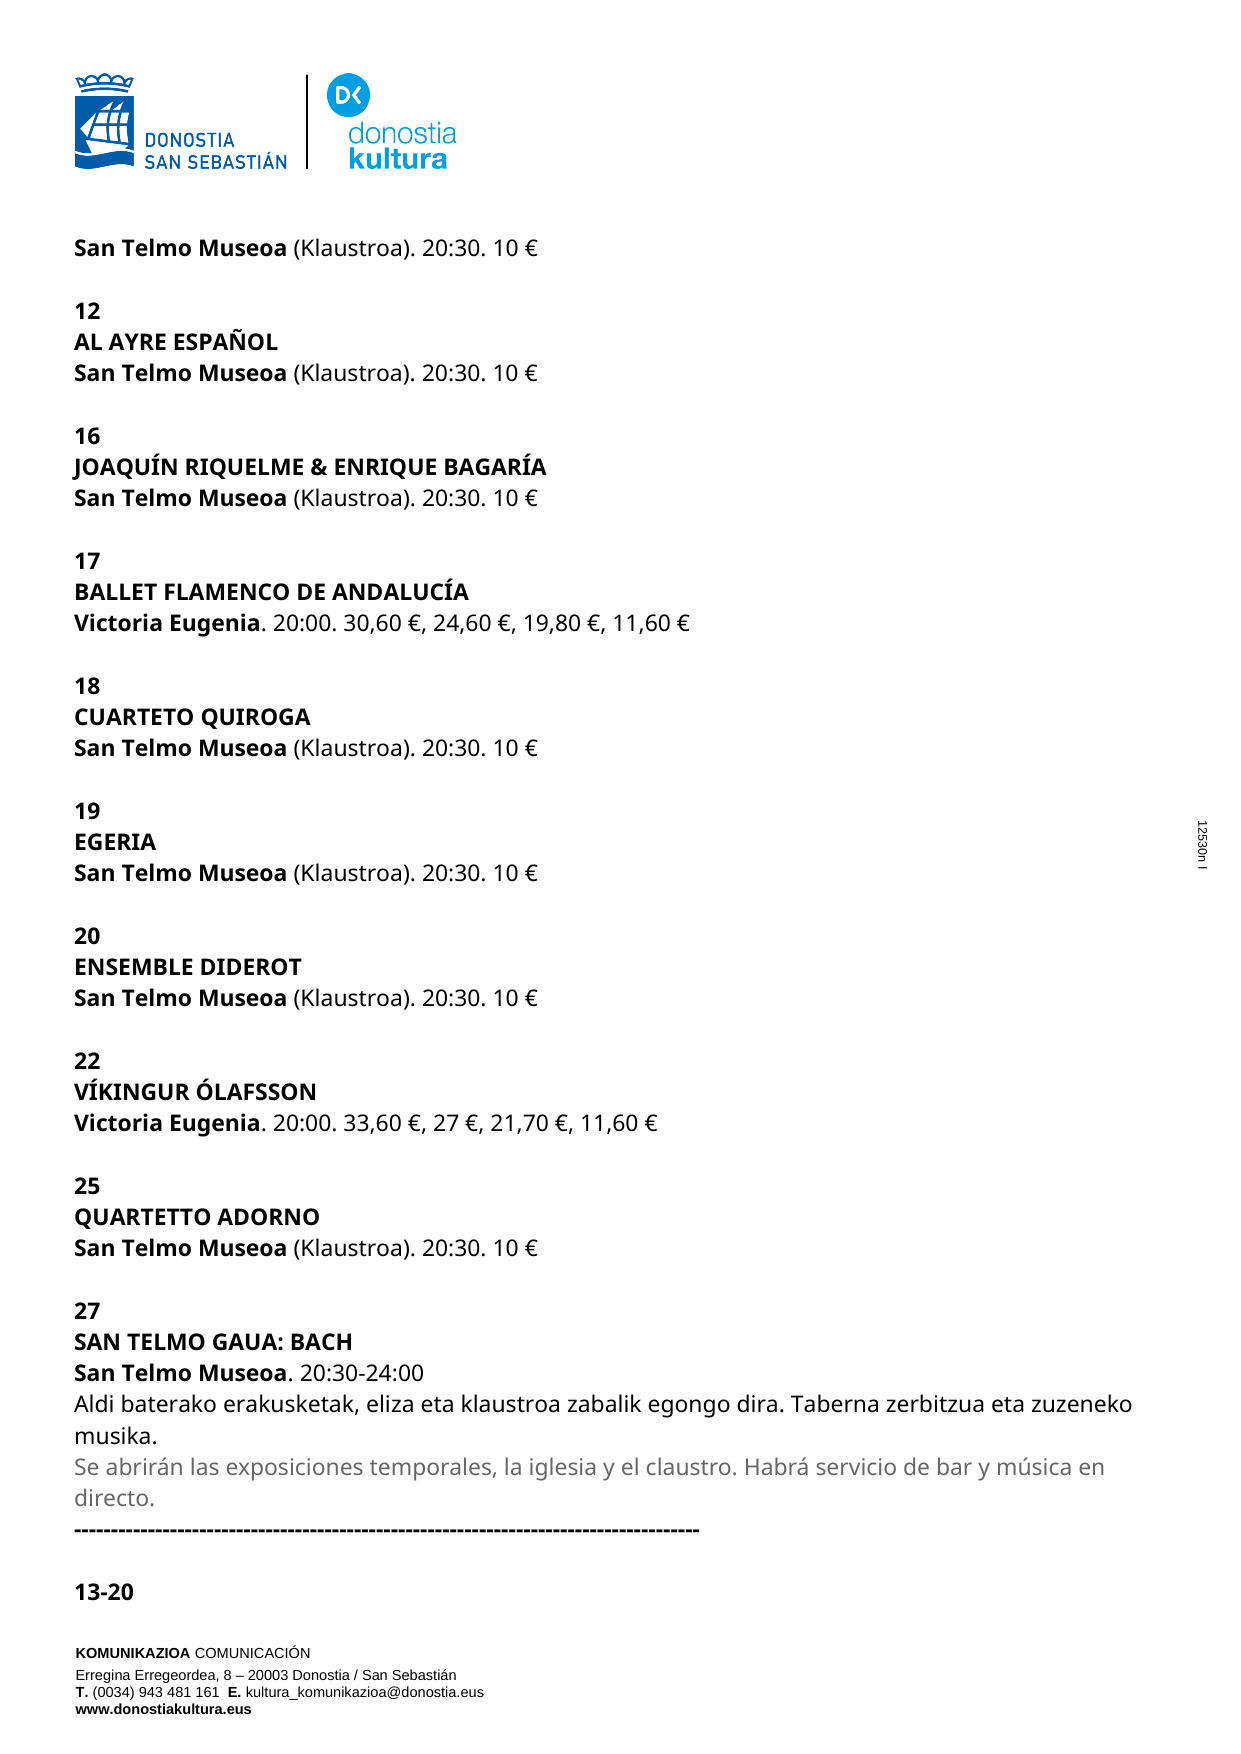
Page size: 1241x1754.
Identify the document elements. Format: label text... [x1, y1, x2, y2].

text San Telmo Museoa (Klaustroa). 20:30. 10 € [74, 232, 1166, 263]
text San Telmo Museoa (Klaustroa). 20:30. 10 € [74, 982, 1166, 1013]
text joaquín riquelme & enrique bagaría [74, 451, 1166, 482]
text San Telmo Museoa (Klaustroa). 20:30. 10 € [74, 857, 1166, 888]
text Victoria Eugenia. 20:00. 30,60 €, 24,60 €, 19,80 €, 11,60 € [74, 607, 1166, 638]
text cuarteto quiroga [74, 701, 1166, 732]
text San Telmo Museoa (Klaustroa). 20:30. 10 € [74, 482, 1166, 513]
text quartetto adorno [74, 1201, 1166, 1232]
picture [75, 73, 457, 169]
text 13-20 [74, 1576, 1166, 1607]
subtitle Aldi baterako erakusketak, eliza eta klaustroa zabalik egongo dira. Taberna zerbitzua eta zuzeneko musika. [74, 1388, 1166, 1451]
picture [353, 87, 360, 103]
text 16 [74, 419, 1166, 451]
text San Telmo Museoa (Klaustroa). 20:30. 10 € [74, 1232, 1166, 1263]
picture [337, 87, 349, 103]
text 17 [74, 544, 1166, 576]
text SAN TELMO GAUA: BACH [74, 1326, 1166, 1357]
text al ayre español [74, 326, 1166, 357]
text San Telmo Museoa. 20:30-24:00 [74, 1357, 1166, 1388]
text 18 [74, 669, 1166, 701]
text 25 [74, 1169, 1166, 1201]
text 19 [74, 794, 1166, 826]
text ensemble diderot [74, 951, 1166, 982]
text VÍKINGUR ÓLAFSSON [74, 1076, 1166, 1107]
text 12 [74, 294, 1166, 326]
text 20 [74, 919, 1166, 951]
text egeria [74, 826, 1166, 857]
text 27 [74, 1294, 1166, 1326]
text San Telmo Museoa (Klaustroa). 20:30. 10 € [74, 357, 1166, 388]
subtitle Se abrirán las exposiciones temporales, la iglesia y el claustro. Habrá servicio de bar y música en directo. [74, 1451, 1166, 1513]
text BALLET FLAMENCO DE ANDALUCÍA [74, 576, 1166, 607]
text ------------------------------------------------------------------------------------- [74, 1513, 1166, 1544]
text 22 [74, 1044, 1166, 1076]
text Victoria Eugenia. 20:00. 33,60 €, 27 €, 21,70 €, 11,60 € [74, 1107, 1166, 1138]
text San Telmo Museoa (Klaustroa). 20:30. 10 € [74, 732, 1166, 763]
